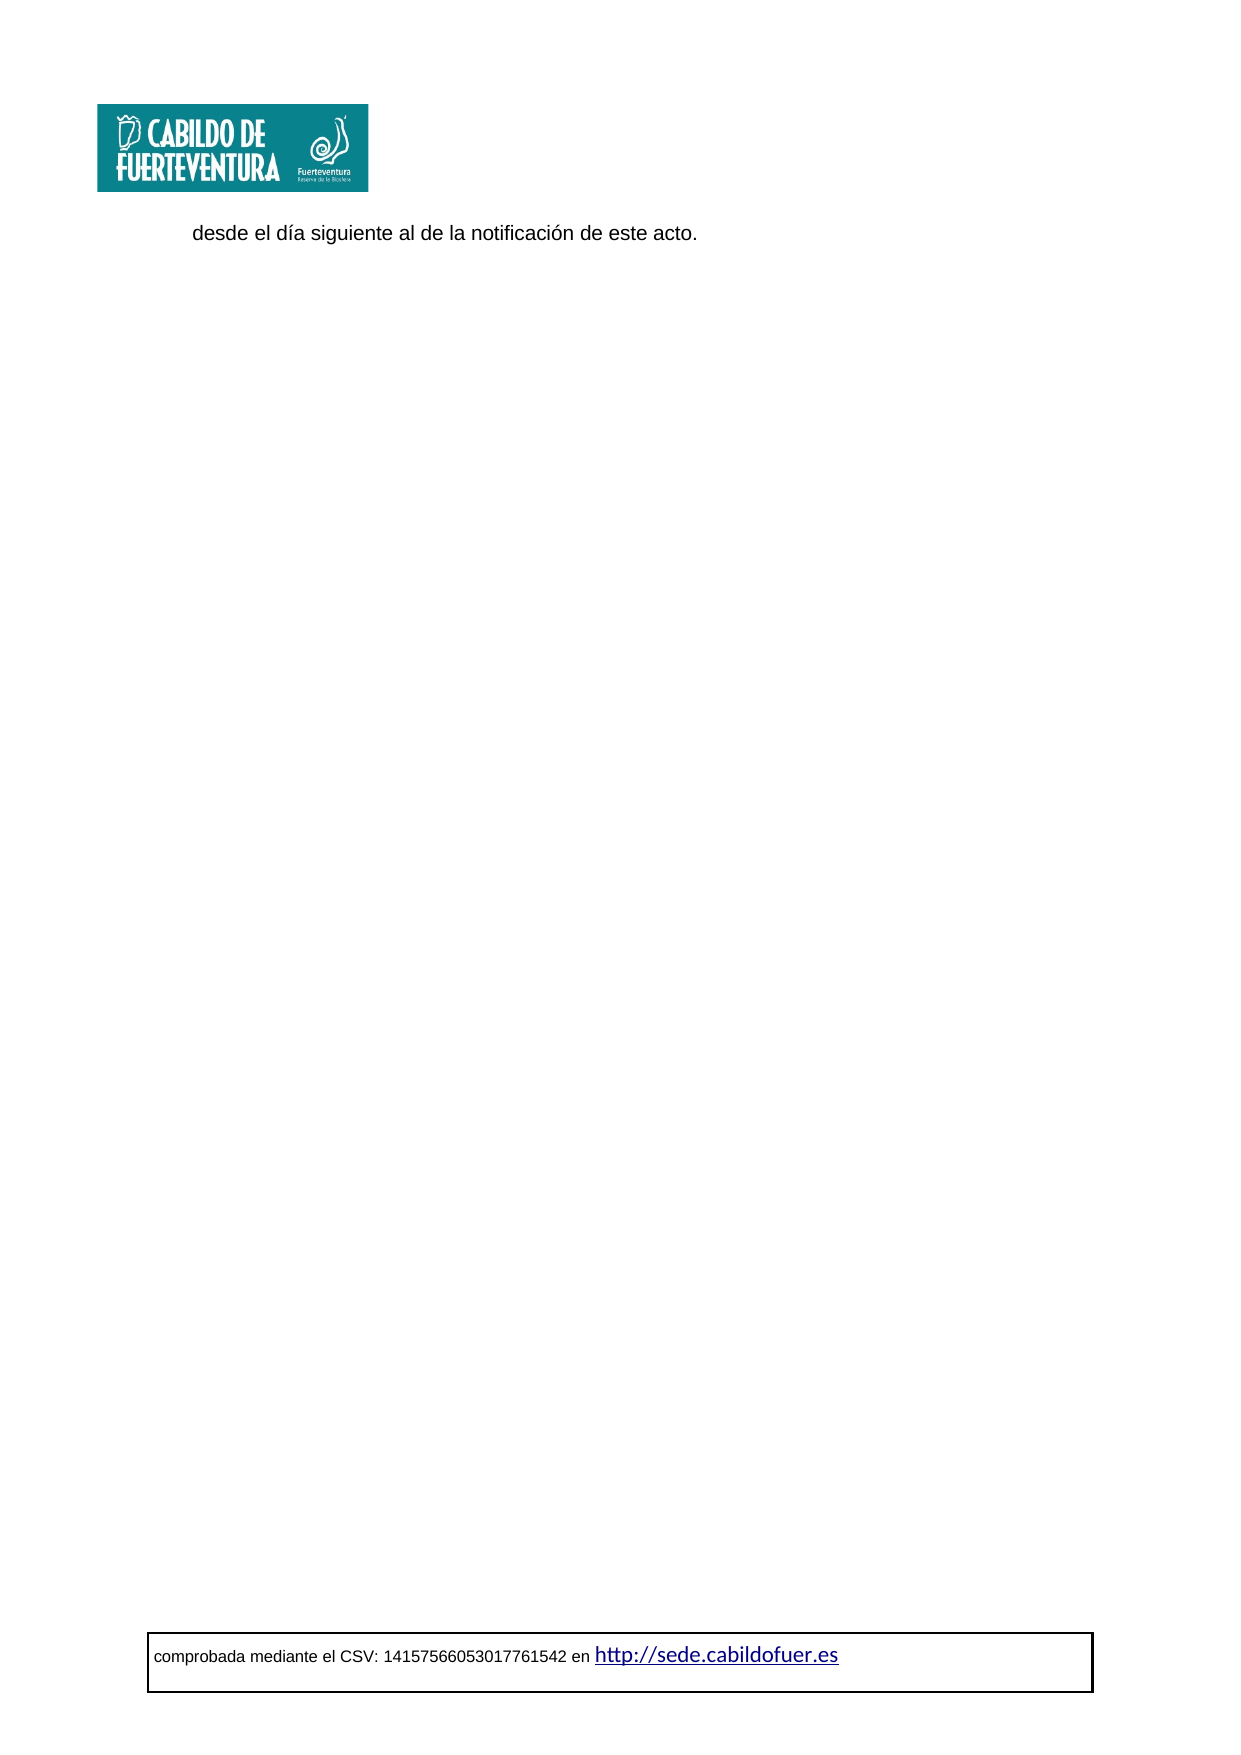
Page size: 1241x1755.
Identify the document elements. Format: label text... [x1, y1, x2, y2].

text desde el día siguiente al de la notificación de este acto. [192, 221, 1093, 245]
